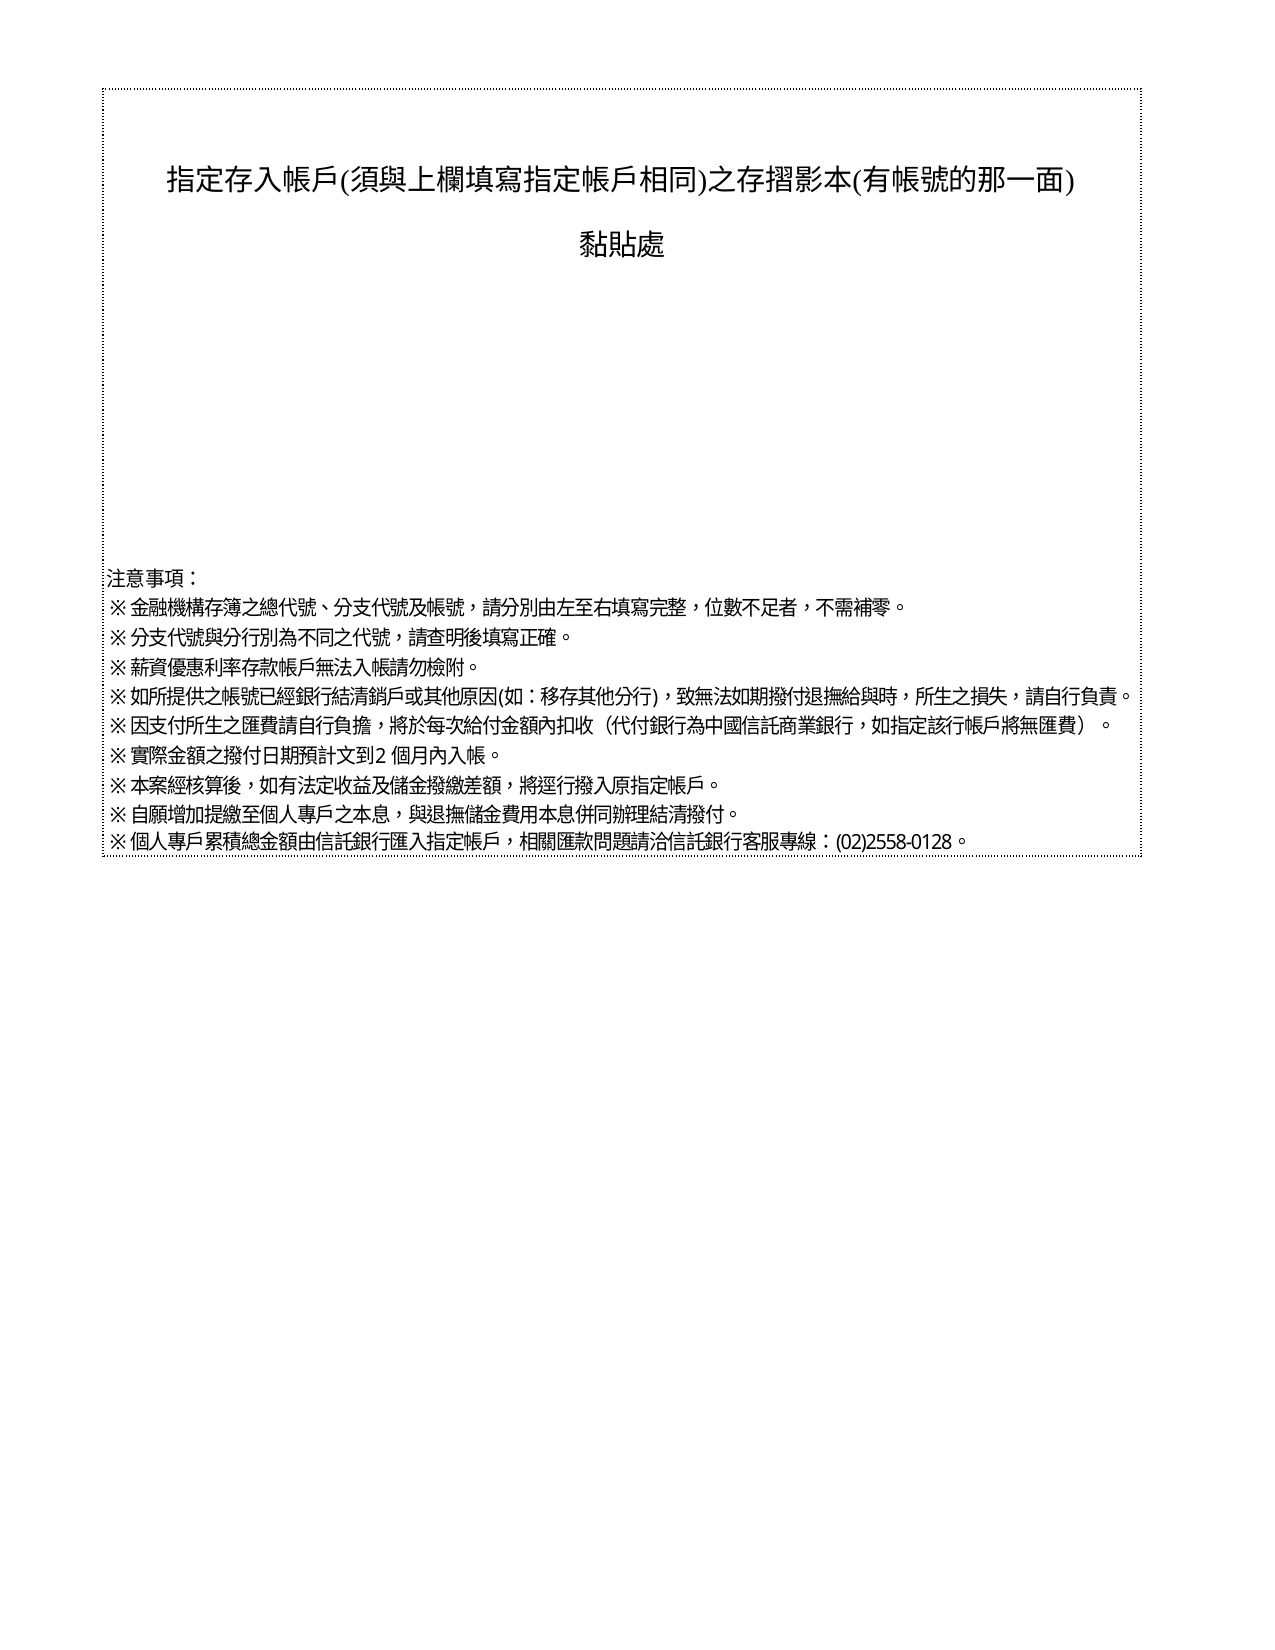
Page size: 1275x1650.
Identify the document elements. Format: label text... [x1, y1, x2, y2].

text ※金融機構存簿之總代號、分支代號及帳號，請分別由左至右填寫完整，位數不足者，不需補零。 [106, 593, 1140, 622]
text ※分支代號與分行別為不同之代號，請查明後填寫正確。 [106, 622, 1140, 651]
text 注意事項： [106, 562, 1140, 592]
text 指定存入帳戶(須與上欄填寫指定帳戶相同)之存摺影本(有帳號的那一面)黏貼處 [166, 157, 1079, 264]
text ※自願增加提繳至個人專戶之本息，與退撫儲金費用本息併同辦理結清撥付。 [106, 799, 1140, 828]
text ※實際金額之撥付日期預計文到2 個月內入帳。 [106, 739, 1140, 770]
text ※因支付所生之匯費請自行負擔，將於每次給付金額內扣收（代付銀行為中國信託商業銀行，如指定該行帳戶將無匯費）。 [106, 710, 1140, 739]
text ※薪資優惠利率存款帳戶無法入帳請勿檢附。 [106, 651, 1140, 681]
text ※本案經核算後，如有法定收益及儲金撥繳差額，將逕行撥入原指定帳戶。 [106, 770, 1140, 799]
text ※個人專戶累積總金額由信託銀行匯入指定帳戶，相關匯款問題請洽信託銀行客服專線：(02)2558-0128。 [106, 828, 1140, 855]
text ※如所提供之帳號已經銀行結清銷戶或其他原因(如：移存其他分行)，致無法如期撥付退撫給與時，所生之損失，請自行負責。 [106, 681, 1142, 710]
